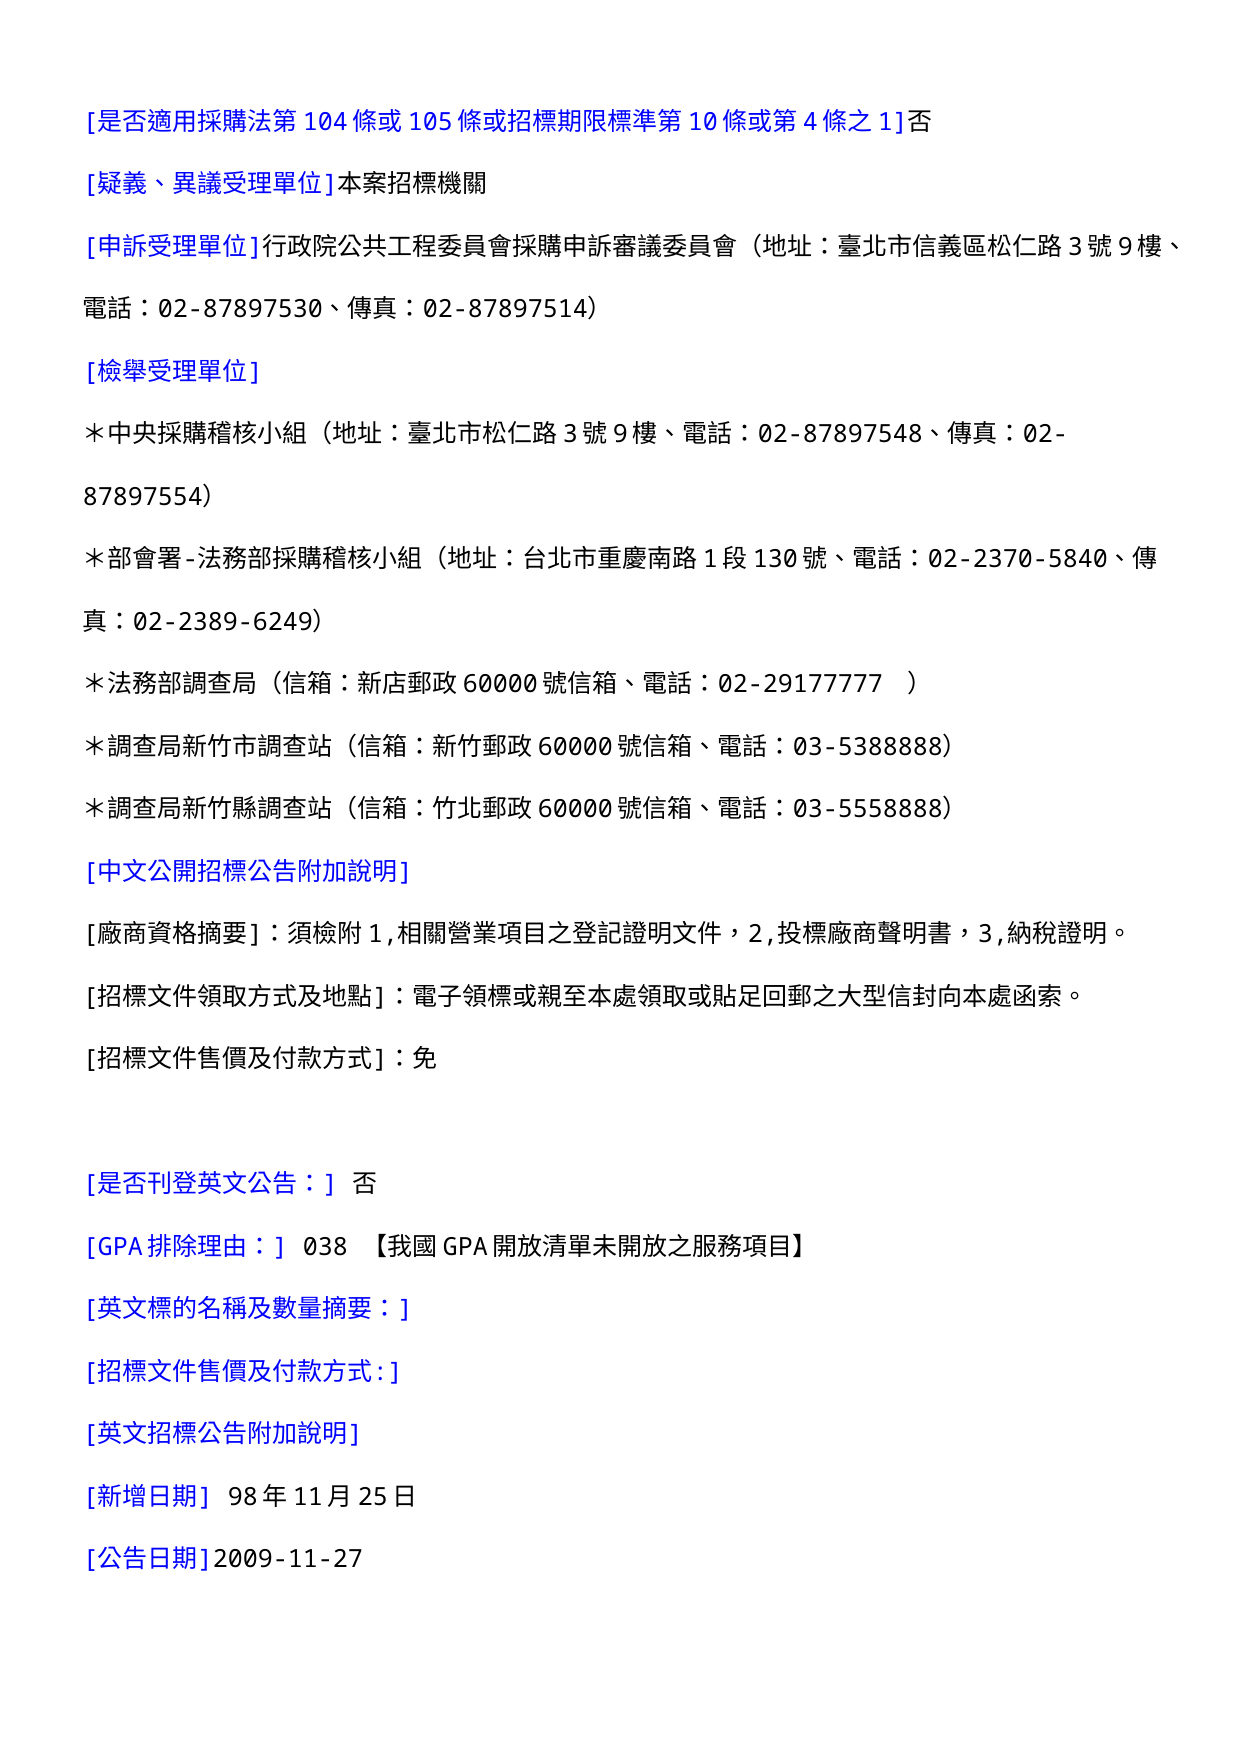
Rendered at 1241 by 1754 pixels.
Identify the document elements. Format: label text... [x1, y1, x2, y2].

text [案號] Scy981120 [機關代碼]3.11.93.4 [新增公告傳輸次數]第01次 [延伸碼] 0 [招標機關] 法務部行政執行署新竹行政執行處 [招標機關地址] 新竹市民權路220號8~11樓 [招標單位名稱] 秘書室 [工程計畫編號] [中文標的名稱及數量摘要] 99年度勞務委託外包採購1式 [是否刊登公報] 是 [標的分類] 勞務類其它 [補充說明] 勞務委託外包 [採購金額]新台幣9,900,000元 [採購金額級距]公告金額以上未達查核金額 [依據法條]採購法第18條、第19條 [是否依據採購法99條]否 [是否屬特殊採購]否 [是否屬共同供應契約採購]否 [是否屬優先採購身心障礙福利機構產品或勞務]否,優先採購分類項目：未定義優先採購分類項目 [是否提供電子領標]是 [機關文件費]0 [是否提供電子投標]否 [是否屬公共工程實施技師簽證範圍]否 [招標狀態]第一次公開招標 [是否適用條約或協定之採購] 否 [是否公開閱覽] 否 [聯絡人(或單位)] 張濬然 [電話] 03-5153103#301 [傳真] 03-5420720 [是否使用4年5000億特別預算]否 [是否屬建築工程]否 [是否統包]否 [執行現況] 第一次招標 [領標及投標期限] 即日起至98年12月10日17時00分 [採行協商措施] 否 [開標日期] 98年12月11日10時00分 [開標地點]新竹市民權路220號11樓會議室。 [投標文字] 中文 [履約地點] 新竹市(非原住民地區) [履約期限] 自99年1月1日起至99年12月31日止 [財物採購性質] 01非屬財物之工程或勞務 [未來增購權利] 無 [收受投標文件地點] 以郵遞、專人送達至：新竹市民權路220號10樓 [押標金額度] 勞務採購免押標金 [決標方式]非複數決標：訂有底價最低標得標 [是否依『機關異質採購最低標作業須知』辦理]否 [自辦機關代碼]3.11.93.4 [自辦機關之上級機關代碼]311930000F [是否受機關補助]否 [是否適用採購法第104條或105條或招標期限標準第10條或第4條之1]否 [疑義、異議受理單位]本案招標機關 [申訴受理單位]行政院公共工程委員會採購申訴審議委員會（地址：臺北市信義區松仁路3號9樓、電話：02-87897530、傳真：02-87897514） [檢舉受理單位] ＊中央採購稽核小組（地址：臺北市松仁路3號9樓、電話：02-87897548、傳真：02-87897554） ＊部會署-法務部採購稽核小組（地址：台北市重慶南路1段130號、電話：02-2370-5840、傳真：02-2389-6249） ＊法務部調查局（信箱：新店郵政60000號信箱、電話：02-29177777 ） ＊調查局新竹市調查站（信箱：新竹郵政60000號信箱、電話：03-5388888） ＊調查局新竹縣調查站（信箱：竹北郵政60000號信箱、電話：03-5558888） [中文公開招標公告附加說明] [廠商資格摘要]：須檢附1,相關營業項目之登記證明文件，2,投標廠商聲明書，3,納稅證明。 [招標文件領取方式及地點]：電子領標或親至本處領取或貼足回郵之大型信封向本處函索。 [招標文件售價及付款方式]：免 [是否刊登英文公告：] 否 [GPA排除理由：] 038 【我國GPA開放清單未開放之服務項目】 [英文標的名稱及數量摘要：] [招標文件售價及付款方式:] [英文招標公告附加說明] [新增日期] 98年11月25日 [公告日期]2009-11-27 [83, 78, 1169, 1578]
